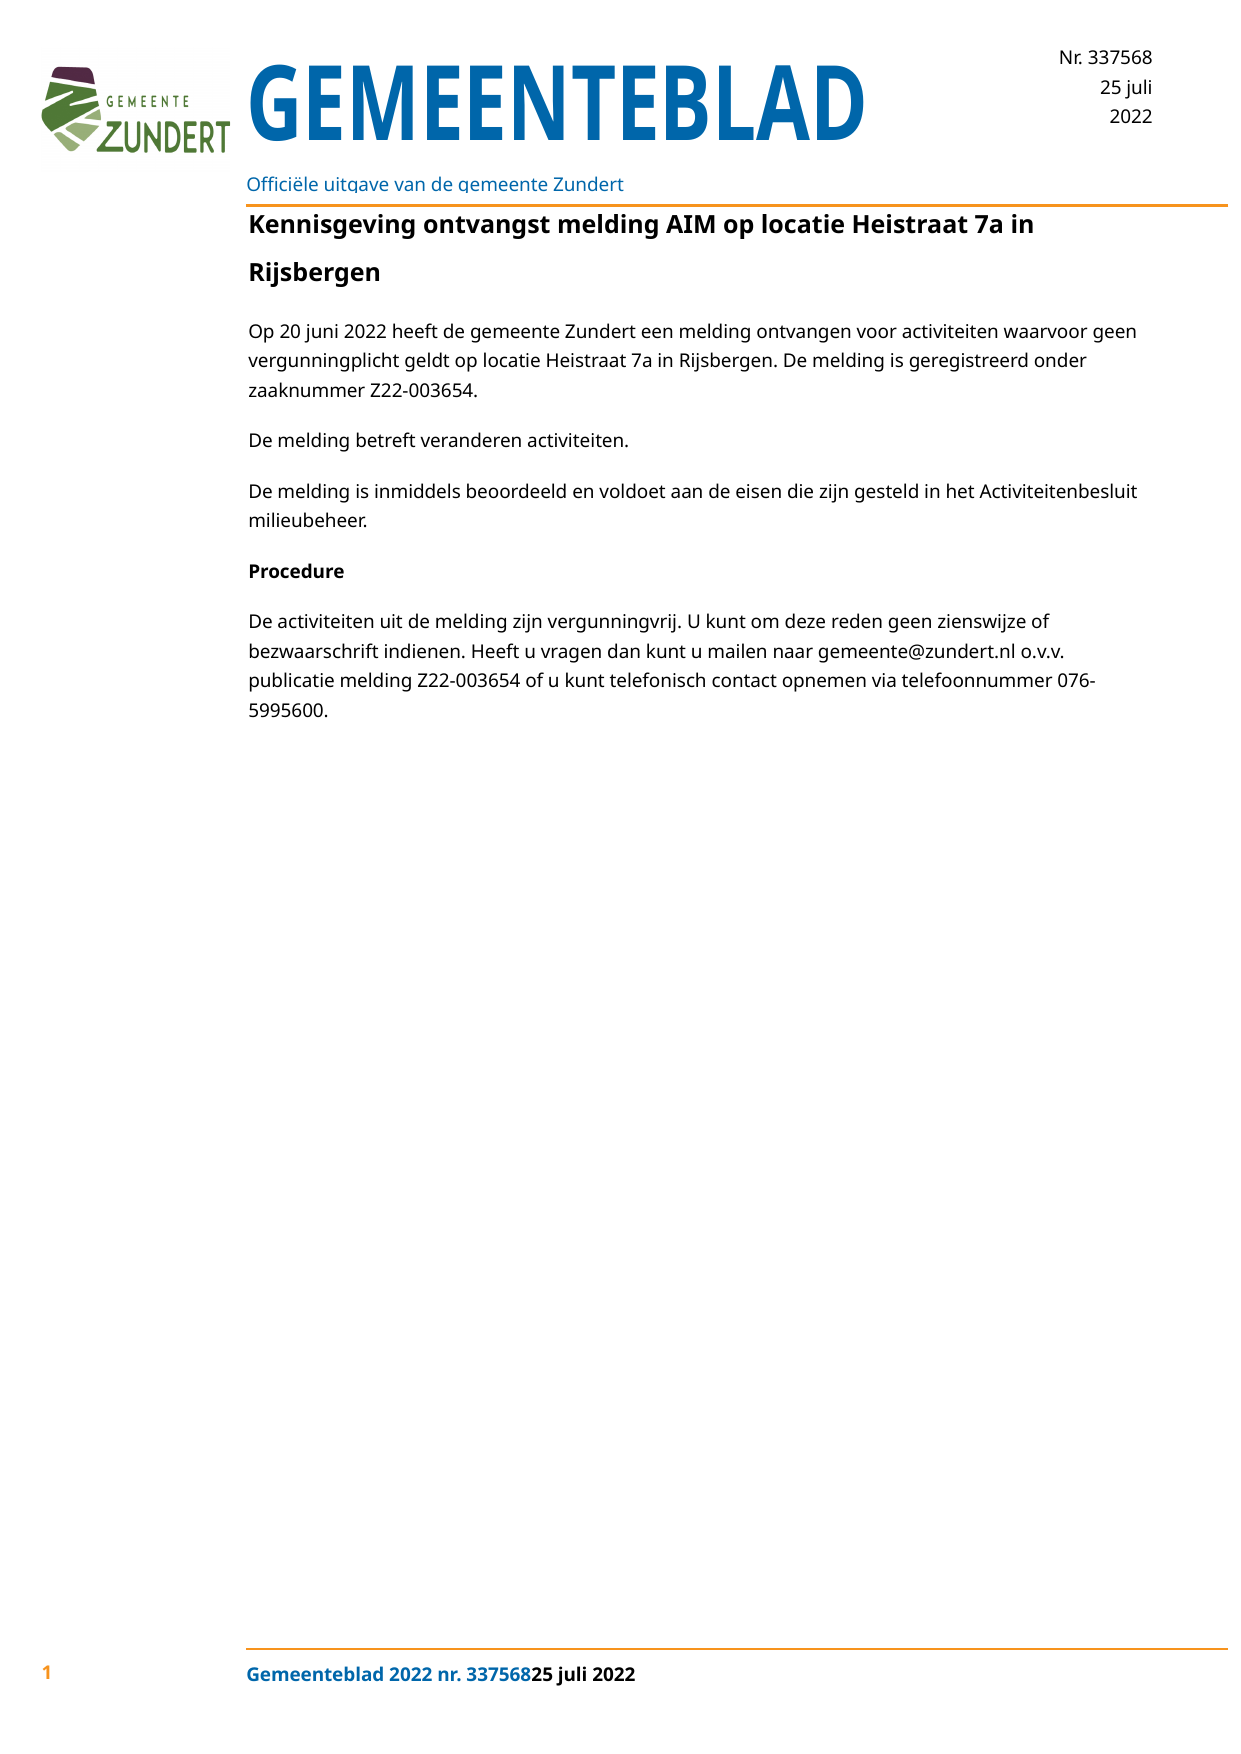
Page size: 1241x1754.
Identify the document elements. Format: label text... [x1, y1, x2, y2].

text De activiteiten uit de melding zijn vergunningvrij. U kunt om deze reden geen zienswijze of bezwaarschrift indienen. Heeft u vragen dan kunt u mailen naar gemeente@zundert.nl o.v.v. publicatie melding Z22-003654 of u kunt telefonisch contact opnemen via telefoonnummer 076-5995600. [248, 608, 1152, 723]
text De melding betreft veranderen activiteiten. [248, 427, 1152, 453]
text De melding is inmiddels beoordeeld en voldoet aan de eisen die zijn gesteld in het Activiteitenbesluit milieubeheer. [248, 478, 1152, 533]
text Kennisgeving ontvangst melding AIM op locatie Heistraat 7a in Rijsbergen [248, 207, 1152, 288]
picture [41, 47, 231, 172]
text Procedure [248, 558, 1152, 584]
text Op 20 juni 2022 heeft de gemeente Zundert een melding ontvangen voor activiteiten waarvoor geen vergunningplicht geldt op locatie Heistraat 7a in Rijsbergen. De melding is geregistreerd onder zaaknummer Z22-003654. [248, 318, 1152, 403]
